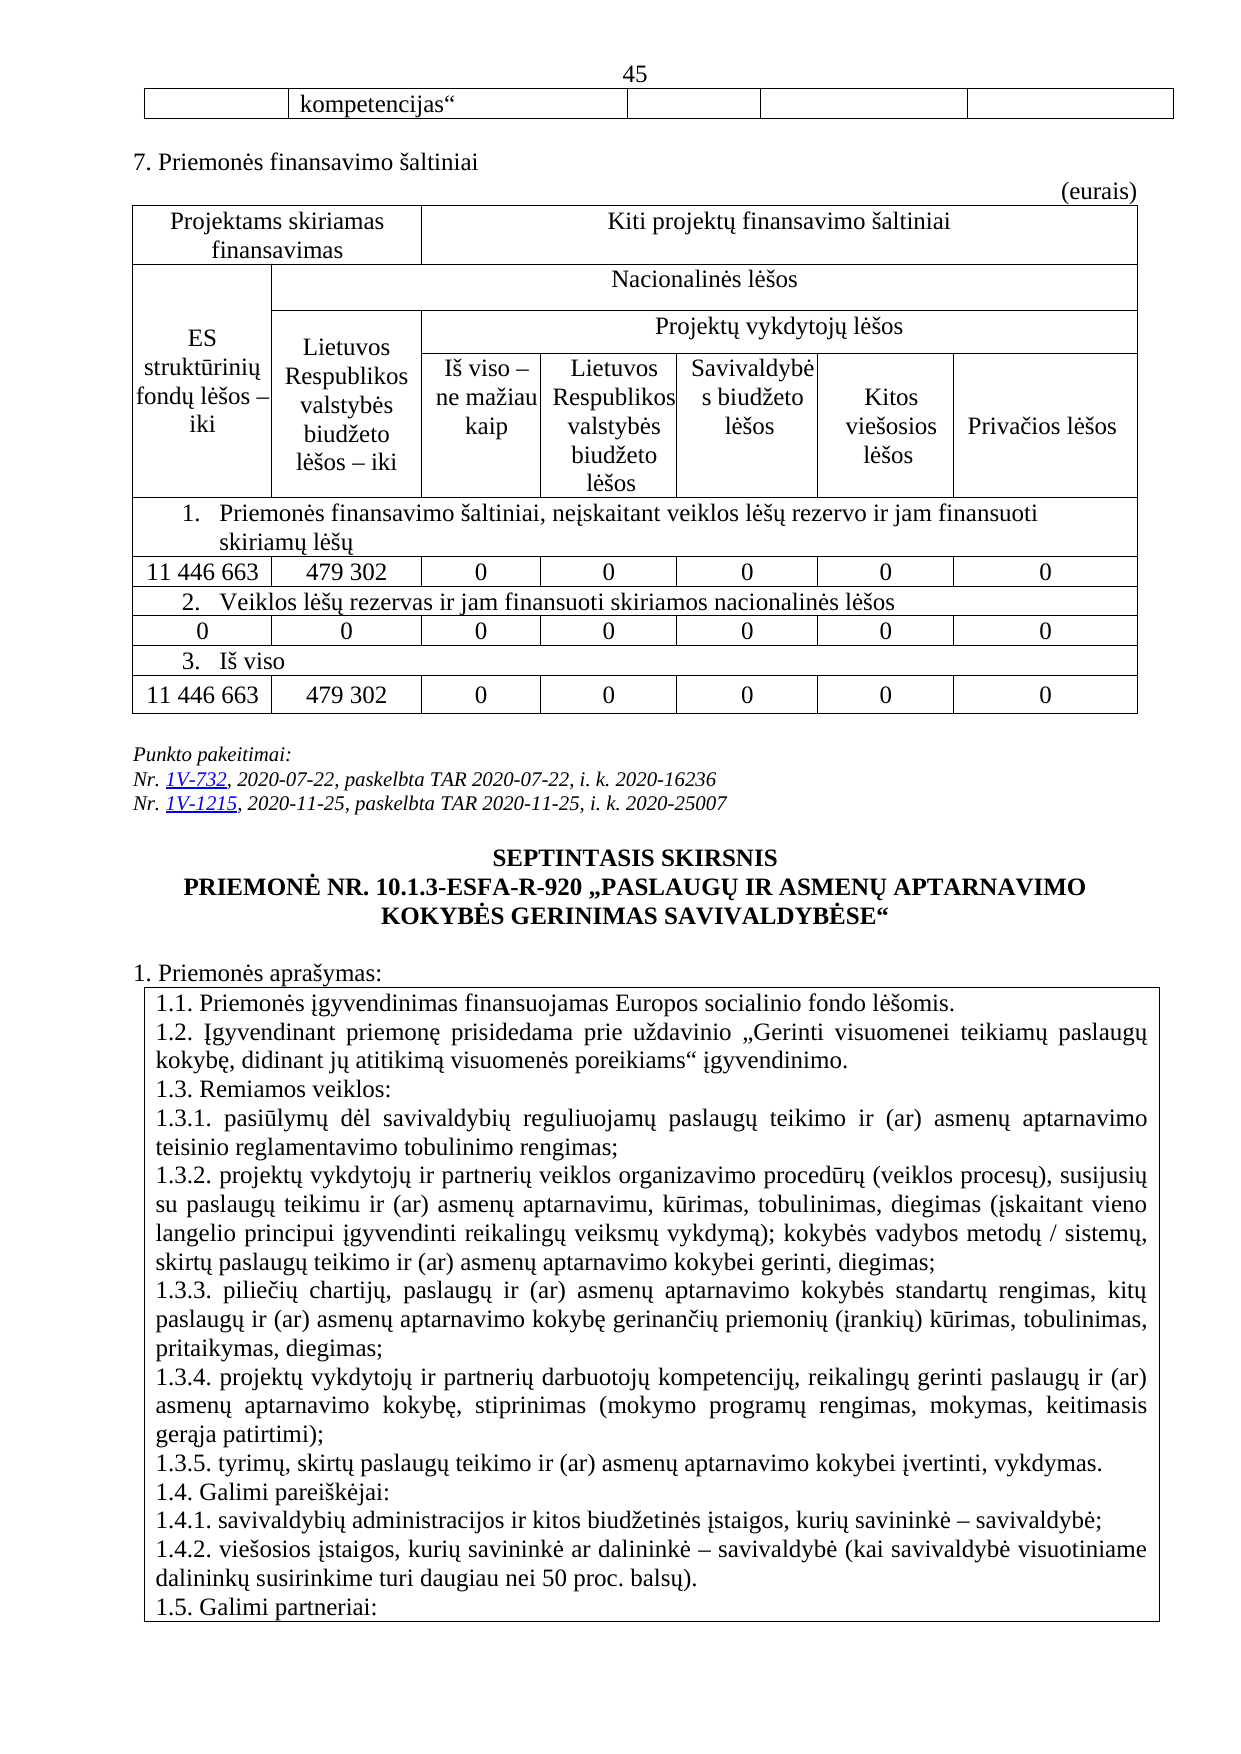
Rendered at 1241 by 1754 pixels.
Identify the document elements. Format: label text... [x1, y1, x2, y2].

table_cell kompetencijas“ [289, 89, 627, 118]
table_cell [968, 89, 1173, 118]
table_cell 0 [818, 557, 953, 586]
table_cell Nacionalinės lėšos [272, 265, 1137, 310]
table_header Kiti projektų finansavimo šaltiniai [422, 206, 1137, 263]
text Nr. 1V-732, 2020-07-22, paskelbta TAR 2020-07-22, i. k. 2020-16236 [133, 766, 1137, 791]
text Punkto pakeitimai: [133, 742, 1137, 766]
table_cell Iš viso – ne mažiau kaip [422, 354, 540, 497]
text PRIEMONĖ NR. 10.1.3-ESFA-R-920 „PASLAUGŲ IR ASMENŲ APTARNAVIMO KOKYBĖS GERINIMAS SAVIVALDYBĖSE“ [133, 872, 1137, 929]
table_cell 0 [954, 557, 1137, 586]
table_cell [761, 89, 967, 118]
table_cell 0 [677, 557, 817, 586]
table_cell 11 446 663 [133, 676, 271, 713]
table_cell 0 [677, 616, 817, 645]
table_cell 0 [133, 616, 271, 645]
table_cell 479 302 [272, 676, 421, 713]
table_header 1.1. Priemonės įgyvendinimas finansuojamas Europos socialinio fondo lėšomis. 1.2. Įgyvendinant priemonę prisidedama prie uždavinio „Gerinti visuomenei teikiamų paslaugų kokybę, didinant jų atitikimą visuomenės poreikiams“ įgyvendinimo. 1.3. Remiamos veiklos: 1.3.1. pasiūlymų dėl savivaldybių reguliuojamų paslaugų teikimo ir (ar) asmenų aptarnavimo teisinio reglamentavimo tobulinimo rengimas; 1.3.2. projektų vykdytojų ir partnerių veiklos organizavimo procedūrų (veiklos procesų), susijusių su paslaugų teikimu ir (ar) asmenų aptarnavimu, kūrimas, tobulinimas, diegimas (įskaitant vieno langelio principui įgyvendinti reikalingų veiksmų vykdymą); kokybės vadybos metodų / sistemų, skirtų paslaugų teikimo ir (ar) asmenų aptarnavimo kokybei gerinti, diegimas; 1.3.3. piliečių chartijų, paslaugų ir (ar) asmenų aptarnavimo kokybės standartų rengimas, kitų paslaugų ir (ar) asmenų aptarnavimo kokybę gerinančių priemonių (įrankių) kūrimas, tobulinimas, pritaikymas, diegimas; 1.3.4. projektų vykdytojų ir partnerių darbuotojų kompetencijų, reikalingų gerinti paslaugų ir (ar) asmenų aptarnavimo kokybę, stiprinimas (mokymo programų rengimas, mokymas, keitimasis gerąja patirtimi); 1.3.5. tyrimų, skirtų paslaugų teikimo ir (ar) asmenų aptarnavimo kokybei įvertinti, vykdymas. 1.4. Galimi pareiškėjai: 1.4.1. savivaldybių administracijos ir kitos biudžetinės įstaigos, kurių savininkė – savivaldybė; 1.4.2. viešosios įstaigos, kurių savininkė ar dalininkė – savivaldybė (kai savivaldybė visuotiniame dalininkų susirinkime turi daugiau nei 50 proc. balsų). 1.5. Galimi partneriai: [145, 988, 1159, 1621]
table_cell [628, 89, 760, 118]
table_cell 0 [541, 616, 676, 645]
table_cell 0 [677, 676, 817, 713]
table_cell 11 446 663 [133, 557, 271, 586]
table_cell Kitos viešosios lėšos [818, 354, 953, 497]
table_cell 0 [272, 616, 421, 645]
table_cell 1. Priemonės finansavimo šaltiniai, neįskaitant veiklos lėšų rezervo ir jam finansuoti skiriamų lėšų [133, 498, 1137, 556]
table_cell 0 [541, 676, 676, 713]
table_cell 0 [422, 616, 540, 645]
table_cell 0 [422, 676, 540, 713]
table_cell [145, 89, 288, 118]
text (eurais) [259, 176, 1137, 205]
table_cell ES struktūrinių fondų lėšos – iki [133, 265, 271, 497]
text 7. Priemonės finansavimo šaltiniai [133, 147, 1137, 176]
text SEPTINTASIS SKIRSNIS [133, 843, 1137, 872]
table_cell Privačios lėšos [954, 354, 1137, 497]
text 1. Priemonės aprašymas: [133, 958, 1137, 987]
table_cell Projektų vykdytojų lėšos [422, 311, 1137, 352]
table_cell Savivaldybės biudžeto lėšos [677, 354, 817, 497]
table_cell 0 [541, 557, 676, 586]
table_cell 3. Iš viso [133, 646, 1137, 675]
table_cell 0 [422, 557, 540, 586]
table_cell Lietuvos Respublikos valstybės biudžeto lėšos – iki [272, 311, 421, 497]
table_cell 2. Veiklos lėšų rezervas ir jam finansuoti skiriamos nacionalinės lėšos [133, 587, 1137, 615]
table_cell Lietuvos Respublikos valstybės biudžeto lėšos [541, 354, 676, 497]
table_cell 0 [954, 616, 1137, 645]
table_cell 0 [818, 676, 953, 713]
table_cell 0 [818, 616, 953, 645]
text Nr. 1V-1215, 2020-11-25, paskelbta TAR 2020-11-25, i. k. 2020-25007 [133, 791, 1137, 814]
table_cell 0 [954, 676, 1137, 713]
table_header Projektams skiriamas finansavimas [133, 206, 421, 263]
table_cell 479 302 [272, 557, 421, 586]
